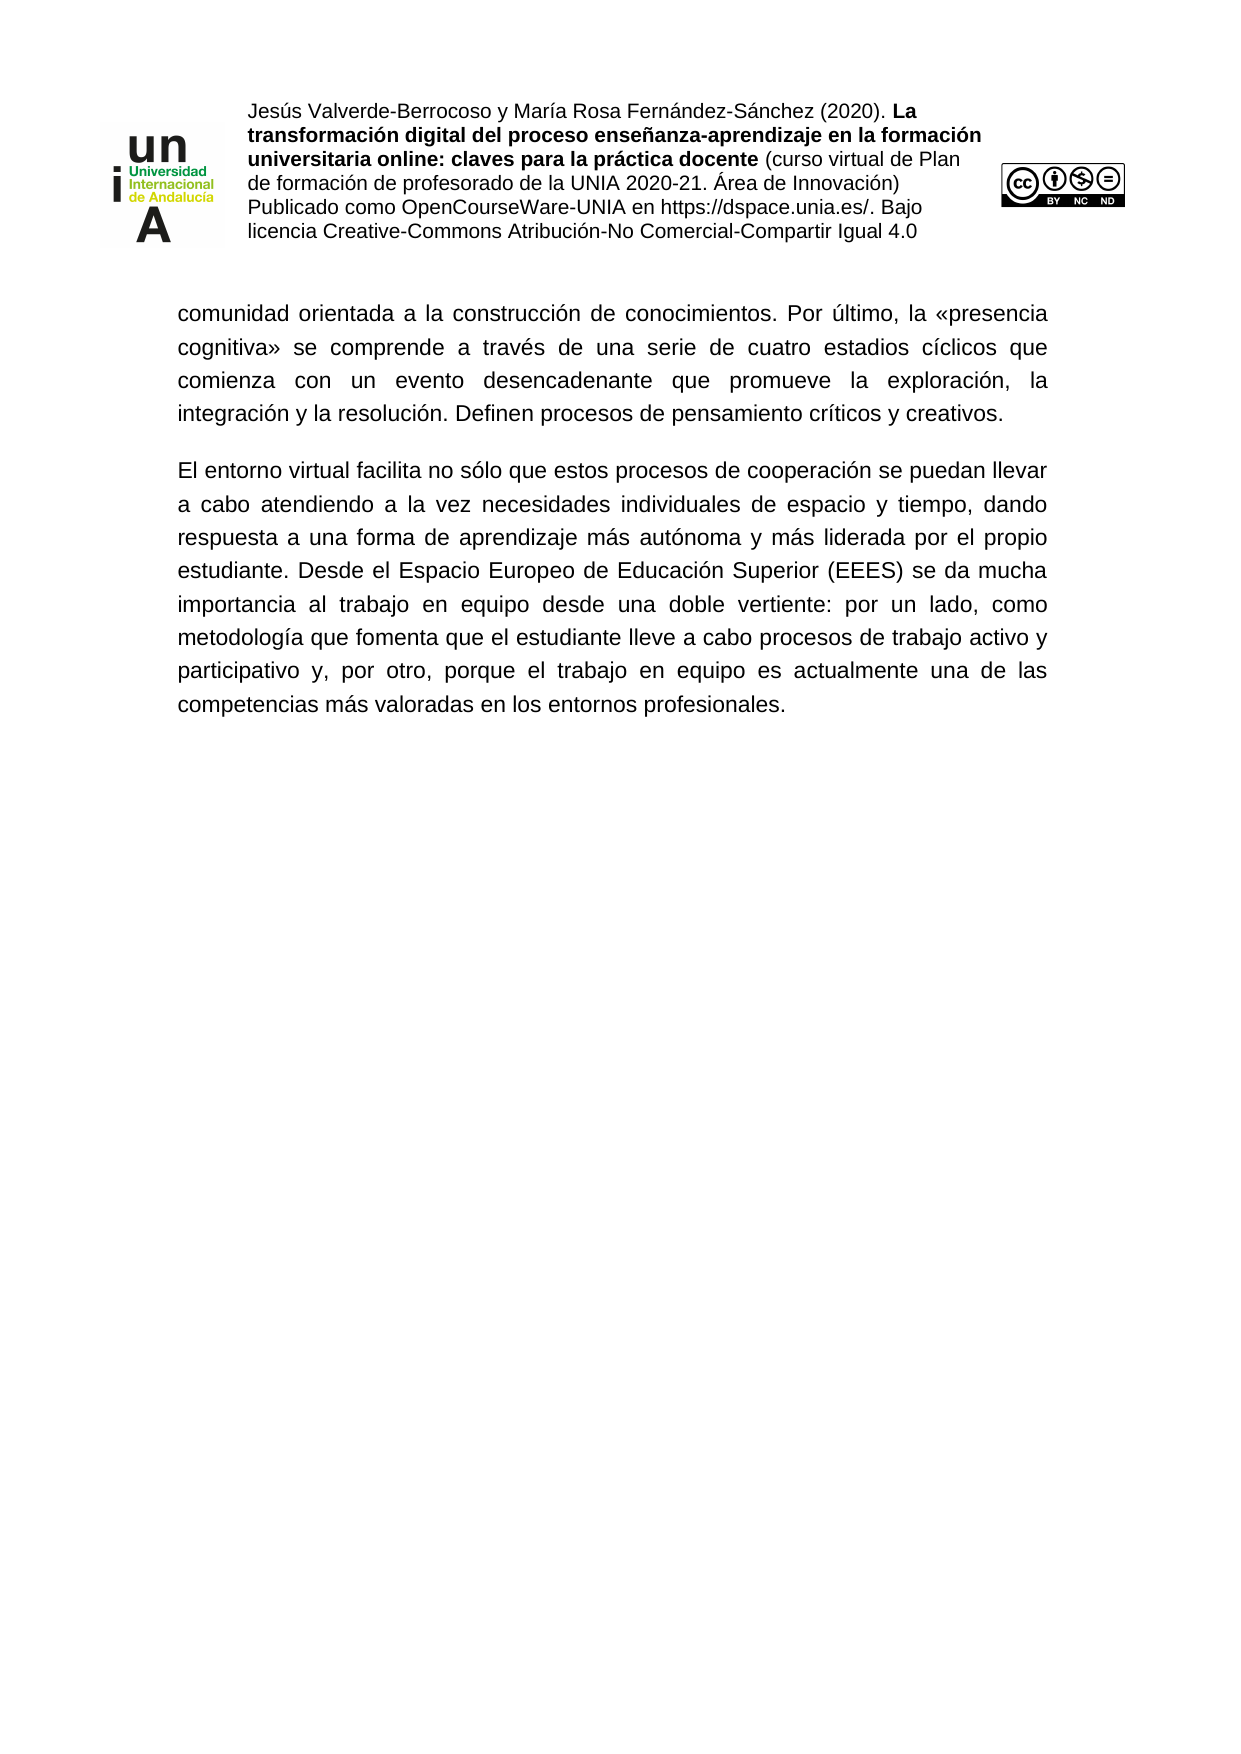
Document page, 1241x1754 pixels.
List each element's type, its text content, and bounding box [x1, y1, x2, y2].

text El entorno virtual facilita no sólo que estos procesos de cooperación se puedan llevar a cabo atendiendo a la vez necesidades individuales de espacio y tiempo, dando respuesta a una forma de aprendizaje más autónoma y más liderada por el propio estudiante. Desde el Espacio Europeo de Educación Superior (EEES) se da mucha importancia al trabajo en equipo desde una doble vertiente: por un lado, como metodología que fomenta que el estudiante lleve a cabo procesos de trabajo activo y participativo y, por otro, porque el trabajo en equipo es actualmente una de las competencias más valoradas en los entornos profesionales. [177, 452, 1048, 719]
text comunidad orientada a la construcción de conocimientos. Por último, la «presencia cognitiva» se comprende a través de una serie de cuatro estadios cíclicos que comienza con un evento desencadenante que promueve la exploración, la integración y la resolución. Definen procesos de pensamiento críticos y creativos. [177, 295, 1048, 428]
